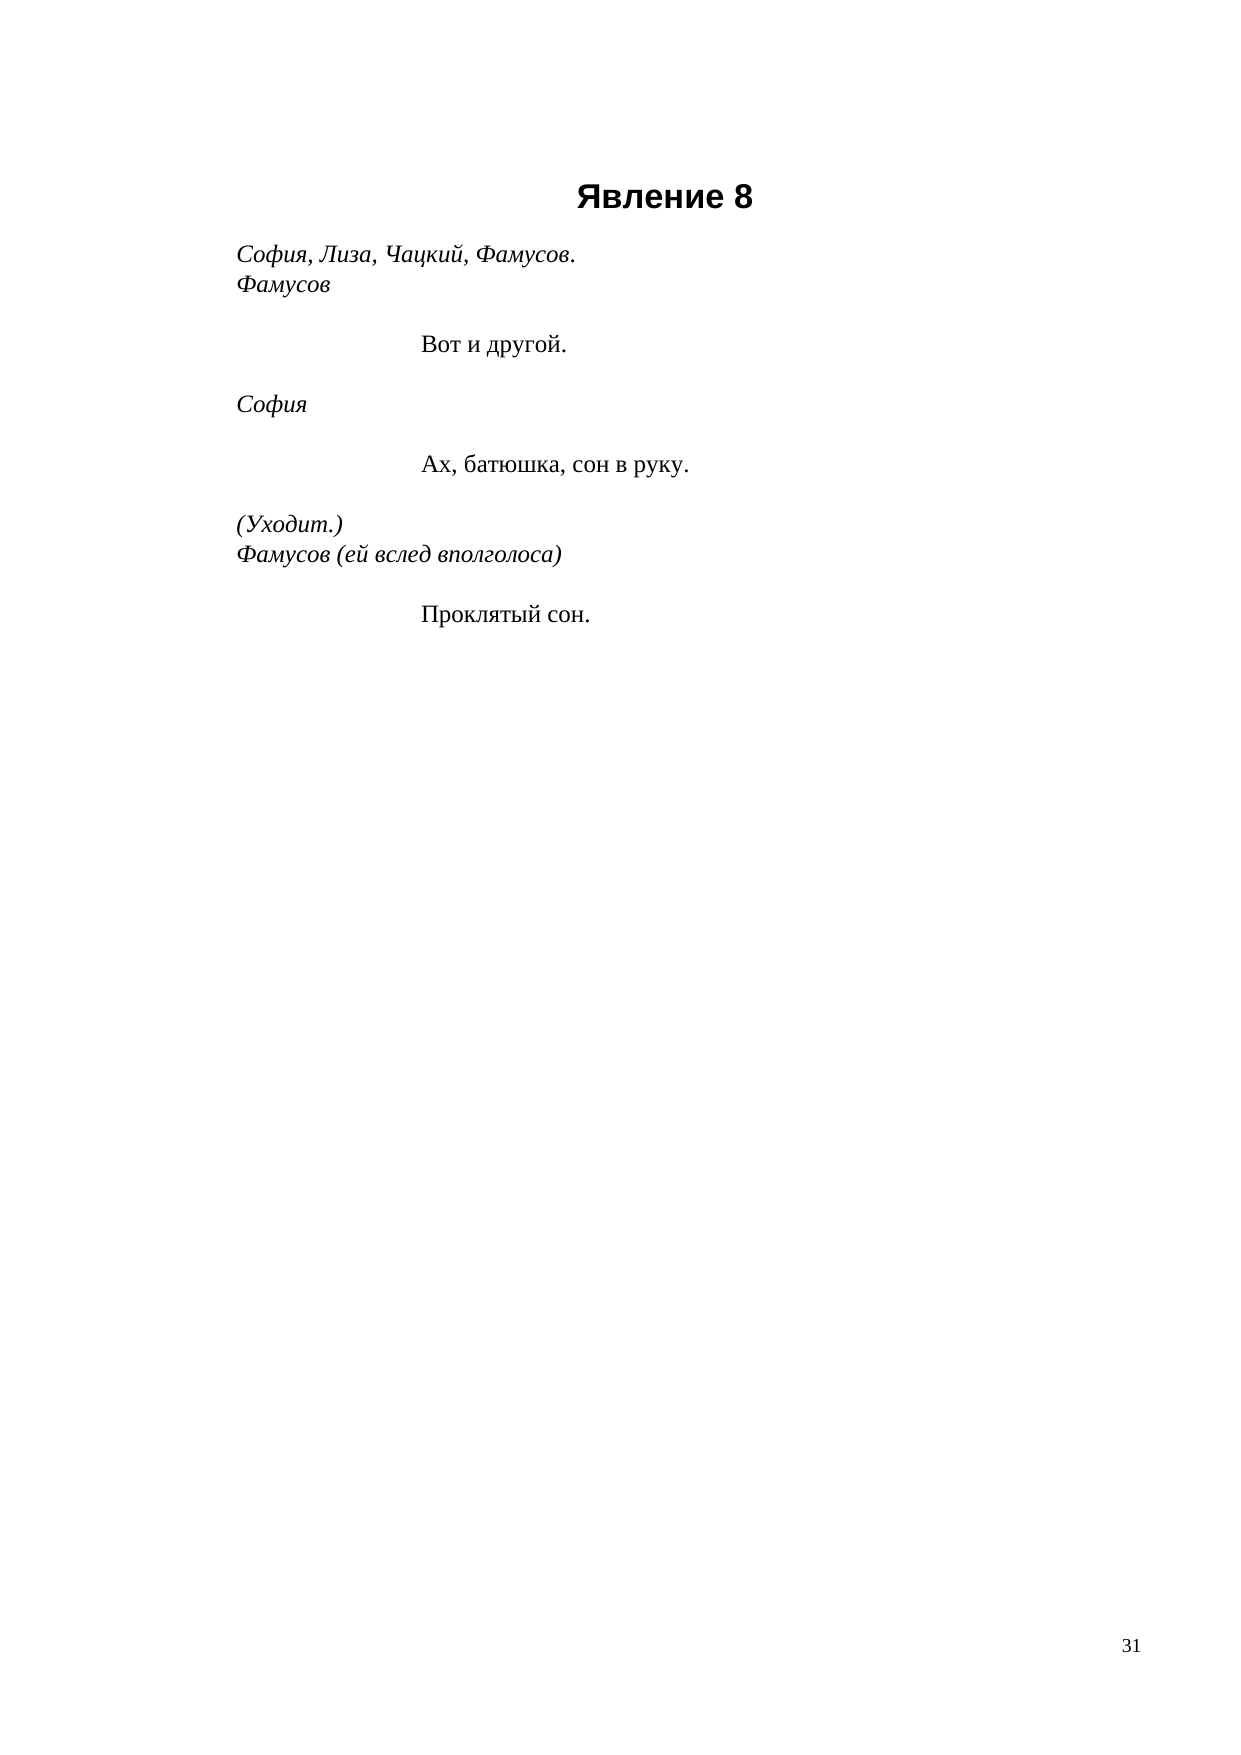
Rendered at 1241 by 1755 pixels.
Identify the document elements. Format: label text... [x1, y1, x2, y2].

text Ах, батюшка, сон в руку. [421, 449, 1168, 477]
text Фамусов (ей вслед вполголоса) [236, 539, 1168, 567]
text Вот и другой. [421, 329, 1168, 357]
text (Уходит.) [236, 509, 1168, 537]
text Явление 8 [252, 176, 1077, 216]
text София, Лиза, Чацкий, Фамусов. Фамусов [236, 239, 578, 298]
text София [236, 389, 1168, 417]
text Проклятый сон. [421, 599, 1168, 627]
